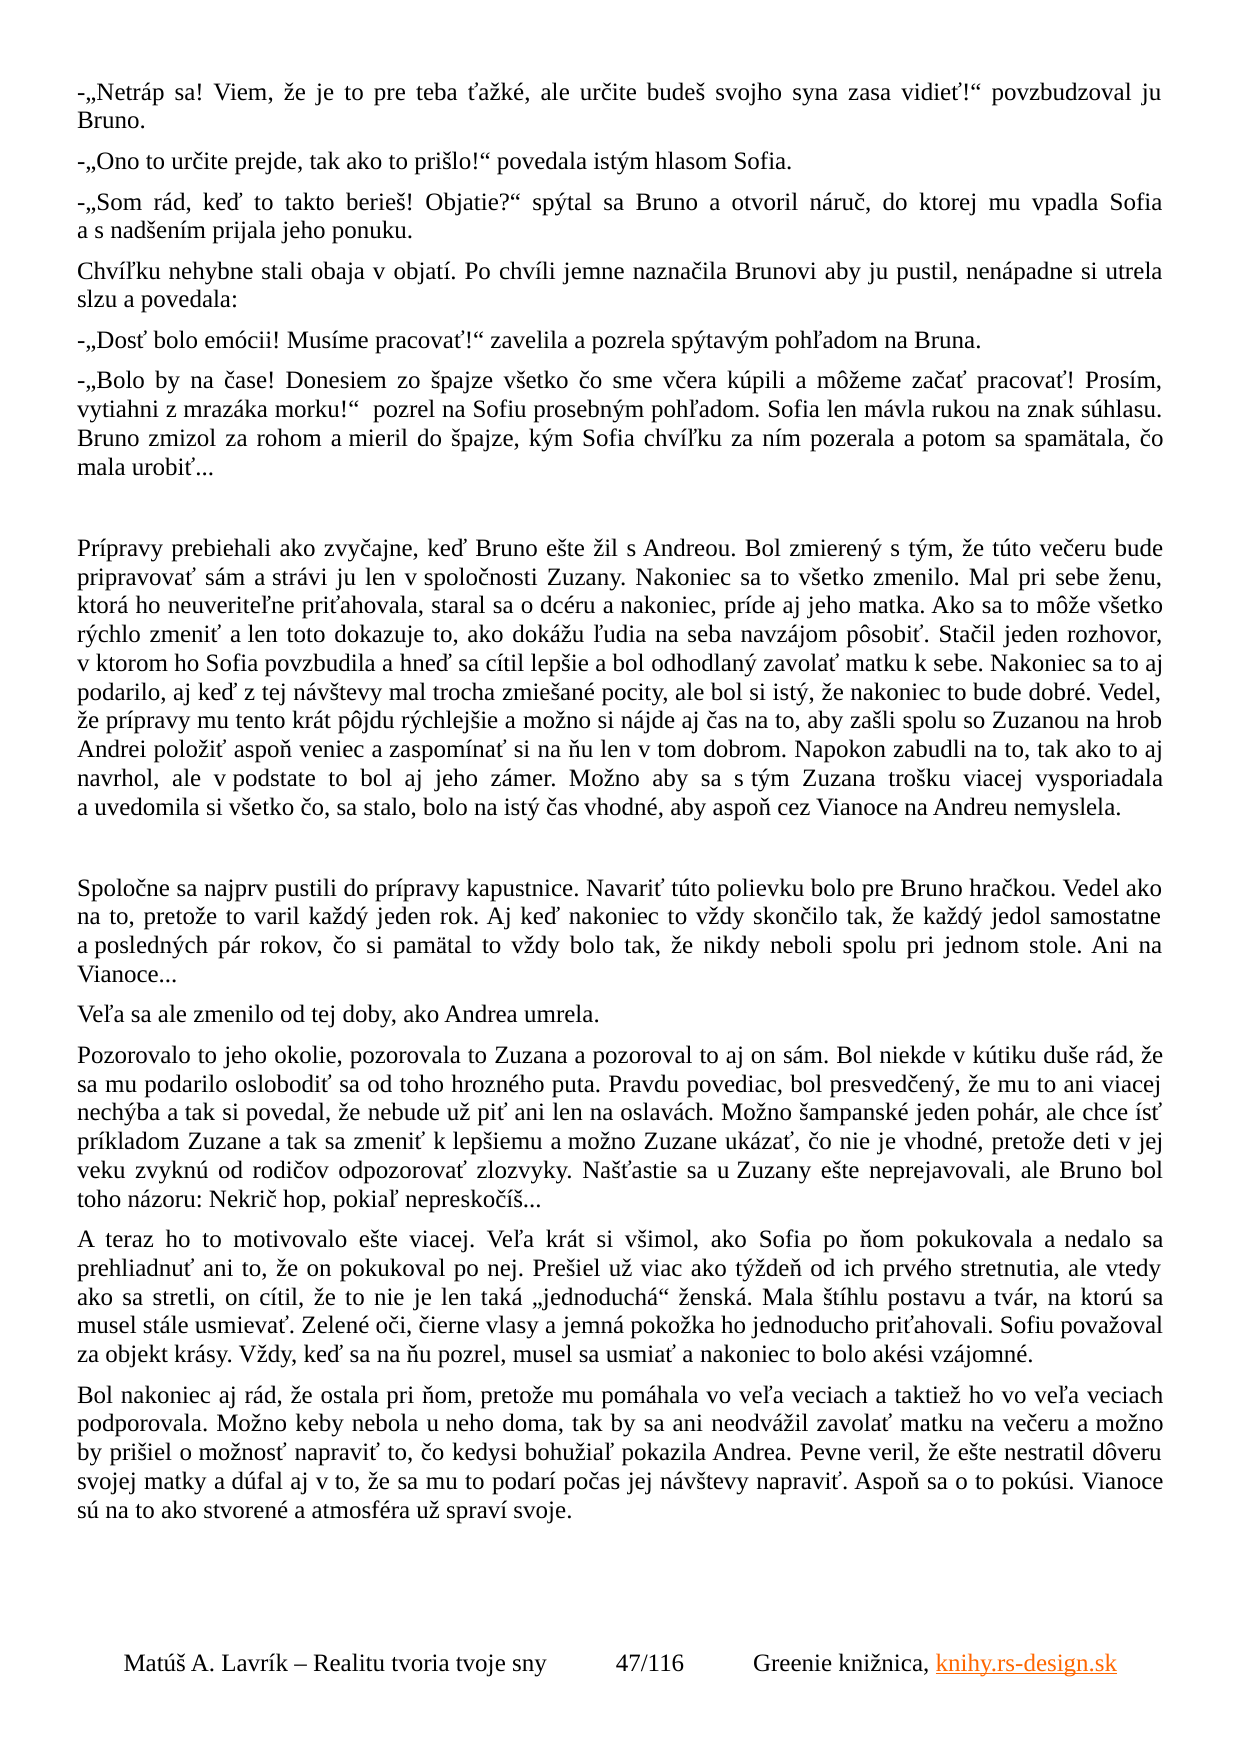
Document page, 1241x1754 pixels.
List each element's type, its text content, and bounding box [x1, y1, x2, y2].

text A teraz ho to motivovalo ešte viacej. Veľa krát si všimol, ako Sofia po ňom pokukovala a nedalo sa prehliadnuť ani to, že on pokukoval po nej. Prešiel už viac ako týždeň od ich prvého stretnutia, ale vtedy ako sa stretli, on cítil, že to nie je len taká „jednoduchá“ ženská. Mala štíhlu postavu a tvár, na ktorú sa musel stále usmievať. Zelené oči, čierne vlasy a jemná pokožka ho jednoducho priťahovali. Sofiu považoval za objekt krásy. Vždy, keď sa na ňu pozrel, musel sa usmiať a nakoniec to bolo akési vzájomné. [77, 1224, 1163, 1368]
text Spoločne sa najprv pustili do prípravy kapustnice. Navariť túto polievku bolo pre Bruno hračkou. Vedel ako na to, pretože to varil každý jeden rok. Aj keď nakoniec to vždy skončilo tak, že každý jedol samostatne a posledných pár rokov, čo si pamätal to vždy bolo tak, že nikdy neboli spolu pri jednom stole. Ani na Vianoce... [77, 873, 1163, 988]
text Prípravy prebiehali ako zvyčajne, keď Bruno ešte žil s Andreou. Bol zmierený s tým, že túto večeru bude pripravovať sám a strávi ju len v spoločnosti Zuzany. Nakoniec sa to všetko zmenilo. Mal pri sebe ženu, ktorá ho neuveriteľne priťahovala, staral sa o dcéru a nakoniec, príde aj jeho matka. Ako sa to môže všetko rýchlo zmeniť a len toto dokazuje to, ako dokážu ľudia na seba navzájom pôsobiť. Stačil jeden rozhovor, v ktorom ho Sofia povzbudila a hneď sa cítil lepšie a bol odhodlaný zavolať matku k sebe. Nakoniec sa to aj podarilo, aj keď z tej návštevy mal trocha zmiešané pocity, ale bol si istý, že nakoniec to bude dobré. Vedel, že prípravy mu tento krát pôjdu rýchlejšie a možno si nájde aj čas na to, aby zašli spolu so Zuzanou na hrob Andrei položiť aspoň veniec a zaspomínať si na ňu len v tom dobrom. Napokon zabudli na to, tak ako to aj navrhol, ale v podstate to bol aj jeho zámer. Možno aby sa s tým Zuzana trošku viacej vysporiadala a uvedomila si všetko čo, sa stalo, bolo na istý čas vhodné, aby aspoň cez Vianoce na Andreu nemyslela. [77, 533, 1163, 820]
text -„Dosť bolo emócii! Musíme pracovať!“ zavelila a pozrela spýtavým pohľadom na Bruna. [77, 325, 1163, 354]
text -„Ono to určite prejde, tak ako to prišlo!“ povedala istým hlasom Sofia. [77, 146, 1163, 175]
text -„Netráp sa! Viem, že je to pre teba ťažké, ale určite budeš svojho syna zasa vidieť!“ povzbudzoval ju Bruno. [77, 77, 1163, 134]
text -„Som rád, keď to takto berieš! Objatie?“ spýtal sa Bruno a otvoril náruč, do ktorej mu vpadla Sofia a s nadšením prijala jeho ponuku. [77, 187, 1163, 244]
text Veľa sa ale zmenilo od tej doby, ako Andrea umrela. [77, 999, 1163, 1028]
text Bol nakoniec aj rád, že ostala pri ňom, pretože mu pomáhala vo veľa veciach a taktiež ho vo veľa veciach podporovala. Možno keby nebola u neho doma, tak by sa ani neodvážil zavolať matku na večeru a možno by prišiel o možnosť napraviť to, čo kedysi bohužiaľ pokazila Andrea. Pevne veril, že ešte nestratil dôveru svojej matky a dúfal aj v to, že sa mu to podarí počas jej návštevy napraviť. Aspoň sa o to pokúsi. Vianoce sú na to ako stvorené a atmosféra už spraví svoje. [77, 1380, 1163, 1523]
text Pozorovalo to jeho okolie, pozorovala to Zuzana a pozoroval to aj on sám. Bol niekde v kútiku duše rád, že sa mu podarilo oslobodiť sa od toho hrozného puta. Pravdu povediac, bol presvedčený, že mu to ani viacej nechýba a tak si povedal, že nebude už piť ani len na oslavách. Možno šampanské jeden pohár, ale chce ísť príkladom Zuzane a tak sa zmeniť k lepšiemu a možno Zuzane ukázať, čo nie je vhodné, pretože deti v jej veku zvyknú od rodičov odpozorovať zlozvyky. Našťastie sa u Zuzany ešte neprejavovali, ale Bruno bol toho názoru: Nekrič hop, pokiaľ nepreskočíš... [77, 1040, 1163, 1212]
text -„Bolo by na čase! Donesiem zo špajze všetko čo sme včera kúpili a môžeme začať pracovať! Prosím, vytiahni z mrazáka morku!“ pozrel na Sofiu prosebným pohľadom. Sofia len mávla rukou na znak súhlasu. Bruno zmizol za rohom a mieril do špajze, kým Sofia chvíľku za ním pozerala a potom sa spamätala, čo mala urobiť... [77, 366, 1163, 481]
text Chvíľku nehybne stali obaja v objatí. Po chvíli jemne naznačila Brunovi aby ju pustil, nenápadne si utrela slzu a povedala: [77, 256, 1163, 313]
